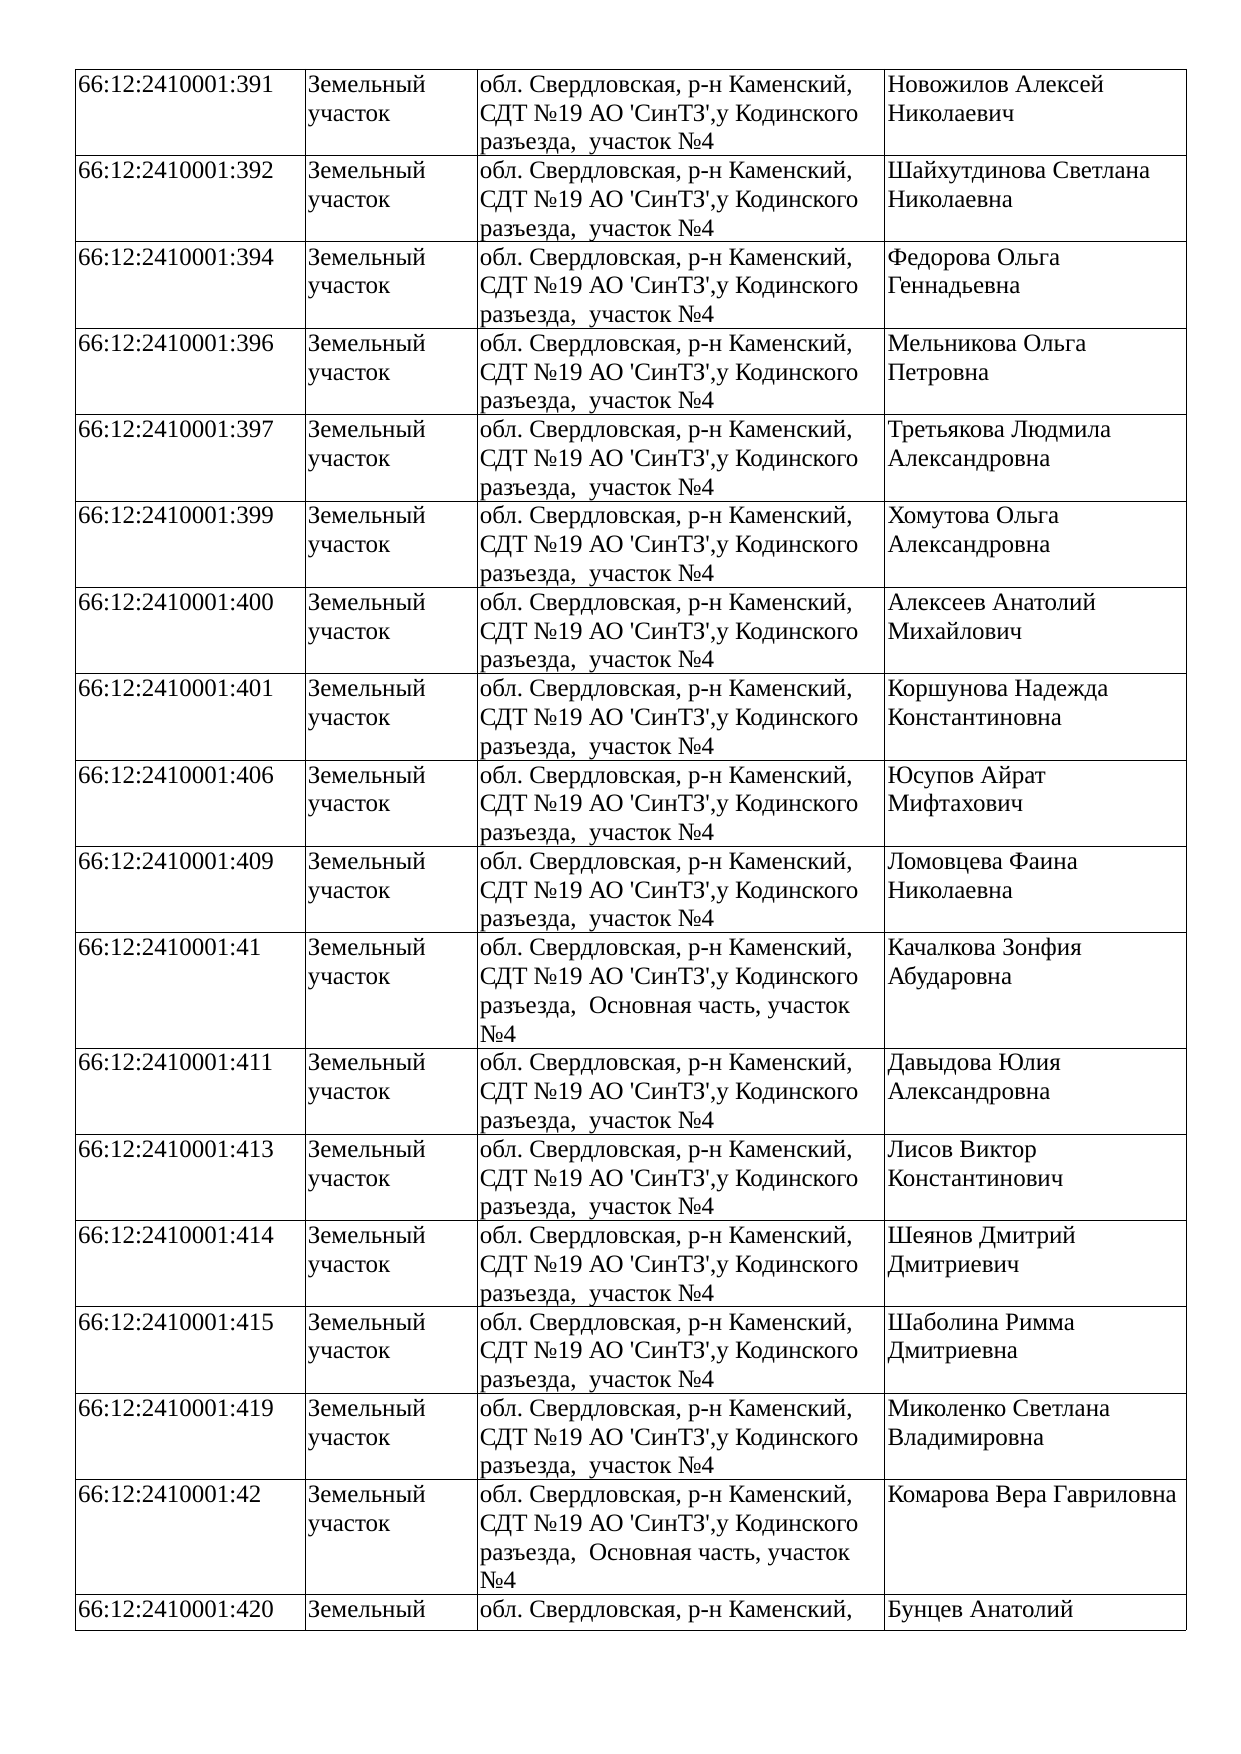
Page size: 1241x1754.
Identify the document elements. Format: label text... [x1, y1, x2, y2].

table_cell 66:12:2410001:409 [76, 847, 305, 932]
table_cell Бунцев Анатолий [885, 1595, 1186, 1630]
table_cell Земельный участок [306, 933, 477, 1047]
table_cell 66:12:2410001:397 [76, 415, 305, 501]
table_cell 66:12:2410001:413 [76, 1135, 305, 1220]
table_cell Качалкова Зонфия Абударовна [885, 933, 1186, 1047]
table_cell Шайхутдинова Светлана Николаевна [885, 156, 1186, 241]
table_cell Земельный участок [306, 242, 477, 328]
table_cell Земельный участок [306, 674, 477, 759]
table_cell 66:12:2410001:415 [76, 1307, 305, 1393]
table_cell Земельный участок [306, 1135, 477, 1220]
table_cell Шаболина Римма Дмитриевна [885, 1307, 1186, 1393]
table_cell Земельный участок [306, 1480, 477, 1594]
table_cell Земельный участок [306, 1307, 477, 1393]
table_cell Федорова Ольга Геннадьевна [885, 242, 1186, 328]
table_cell Земельный участок [306, 415, 477, 501]
table_cell 66:12:2410001:41 [76, 933, 305, 1047]
table_cell Юсупов Айрат Мифтахович [885, 761, 1186, 846]
table_cell Коршунова Надежда Константиновна [885, 674, 1186, 759]
table_cell обл. Свердловская, р-н Каменский, СДТ №19 АО 'СинТЗ',у Кодинского разъезда, участок №4 [478, 502, 884, 587]
table_cell Земельный участок [306, 329, 477, 414]
table_cell 66:12:2410001:42 [76, 1480, 305, 1594]
table_cell обл. Свердловская, р-н Каменский, СДТ №19 АО 'СинТЗ',у Кодинского разъезда, участок №4 [478, 329, 884, 414]
table_cell Третьякова Людмила Александровна [885, 415, 1186, 501]
table_cell 66:12:2410001:411 [76, 1049, 305, 1134]
table_cell Земельный участок [306, 1221, 477, 1306]
table_cell обл. Свердловская, р-н Каменский, СДТ №19 АО 'СинТЗ',у Кодинского разъезда, участок №4 [478, 1307, 884, 1393]
table_cell 66:12:2410001:392 [76, 156, 305, 241]
table_cell 66:12:2410001:406 [76, 761, 305, 846]
table_cell Комарова Вера Гавриловна [885, 1480, 1186, 1594]
table_cell обл. Свердловская, р-н Каменский, СДТ №19 АО 'СинТЗ',у Кодинского разъезда, участок №4 [478, 674, 884, 759]
table_cell Ломовцева Фаина Николаевна [885, 847, 1186, 932]
table_cell Миколенко Светлана Владимировна [885, 1394, 1186, 1479]
table_cell Хомутова Ольга Александровна [885, 502, 1186, 587]
table_cell обл. Свердловская, р-н Каменский, СДТ №19 АО 'СинТЗ',у Кодинского разъезда, участок №4 [478, 1221, 884, 1306]
table_cell Земельный участок [306, 847, 477, 932]
table_cell Земельный участок [306, 502, 477, 587]
table_cell Земельный участок [306, 70, 477, 155]
table_cell Мельникова Ольга Петровна [885, 329, 1186, 414]
table_cell Шеянов Дмитрий Дмитриевич [885, 1221, 1186, 1306]
table_cell обл. Свердловская, р-н Каменский, [478, 1595, 884, 1630]
table_cell 66:12:2410001:401 [76, 674, 305, 759]
table_cell Лисов Виктор Константинович [885, 1135, 1186, 1220]
table_cell Новожилов Алексей Николаевич [885, 70, 1186, 155]
table_cell обл. Свердловская, р-н Каменский, СДТ №19 АО 'СинТЗ',у Кодинского разъезда, участок №4 [478, 1135, 884, 1220]
table_cell 66:12:2410001:394 [76, 242, 305, 328]
table_cell Земельный участок [306, 1049, 477, 1134]
table_cell обл. Свердловская, р-н Каменский, СДТ №19 АО 'СинТЗ',у Кодинского разъезда, Основная часть, участок №4 [478, 933, 884, 1047]
table_cell обл. Свердловская, р-н Каменский, СДТ №19 АО 'СинТЗ',у Кодинского разъезда, участок №4 [478, 156, 884, 241]
table_cell 66:12:2410001:400 [76, 588, 305, 673]
table_cell обл. Свердловская, р-н Каменский, СДТ №19 АО 'СинТЗ',у Кодинского разъезда, участок №4 [478, 1394, 884, 1479]
table_cell обл. Свердловская, р-н Каменский, СДТ №19 АО 'СинТЗ',у Кодинского разъезда, участок №4 [478, 588, 884, 673]
table_cell 66:12:2410001:419 [76, 1394, 305, 1479]
table_cell обл. Свердловская, р-н Каменский, СДТ №19 АО 'СинТЗ',у Кодинского разъезда, Основная часть, участок №4 [478, 1480, 884, 1594]
table_cell 66:12:2410001:414 [76, 1221, 305, 1306]
table_cell обл. Свердловская, р-н Каменский, СДТ №19 АО 'СинТЗ',у Кодинского разъезда, участок №4 [478, 242, 884, 328]
table_cell 66:12:2410001:420 [76, 1595, 305, 1630]
table_cell 66:12:2410001:396 [76, 329, 305, 414]
table_cell Земельный участок [306, 156, 477, 241]
table_cell Земельный участок [306, 588, 477, 673]
table_cell Алексеев Анатолий Михайлович [885, 588, 1186, 673]
table_cell 66:12:2410001:391 [76, 70, 305, 155]
table_cell Земельный участок [306, 761, 477, 846]
table_cell обл. Свердловская, р-н Каменский, СДТ №19 АО 'СинТЗ',у Кодинского разъезда, участок №4 [478, 761, 884, 846]
table_cell обл. Свердловская, р-н Каменский, СДТ №19 АО 'СинТЗ',у Кодинского разъезда, участок №4 [478, 70, 884, 155]
table_cell 66:12:2410001:399 [76, 502, 305, 587]
table_cell Земельный участок [306, 1394, 477, 1479]
table_cell Земельный [306, 1595, 477, 1630]
table_cell обл. Свердловская, р-н Каменский, СДТ №19 АО 'СинТЗ',у Кодинского разъезда, участок №4 [478, 1049, 884, 1134]
table_cell обл. Свердловская, р-н Каменский, СДТ №19 АО 'СинТЗ',у Кодинского разъезда, участок №4 [478, 415, 884, 501]
table_cell Давыдова Юлия Александровна [885, 1049, 1186, 1134]
table_cell обл. Свердловская, р-н Каменский, СДТ №19 АО 'СинТЗ',у Кодинского разъезда, участок №4 [478, 847, 884, 932]
